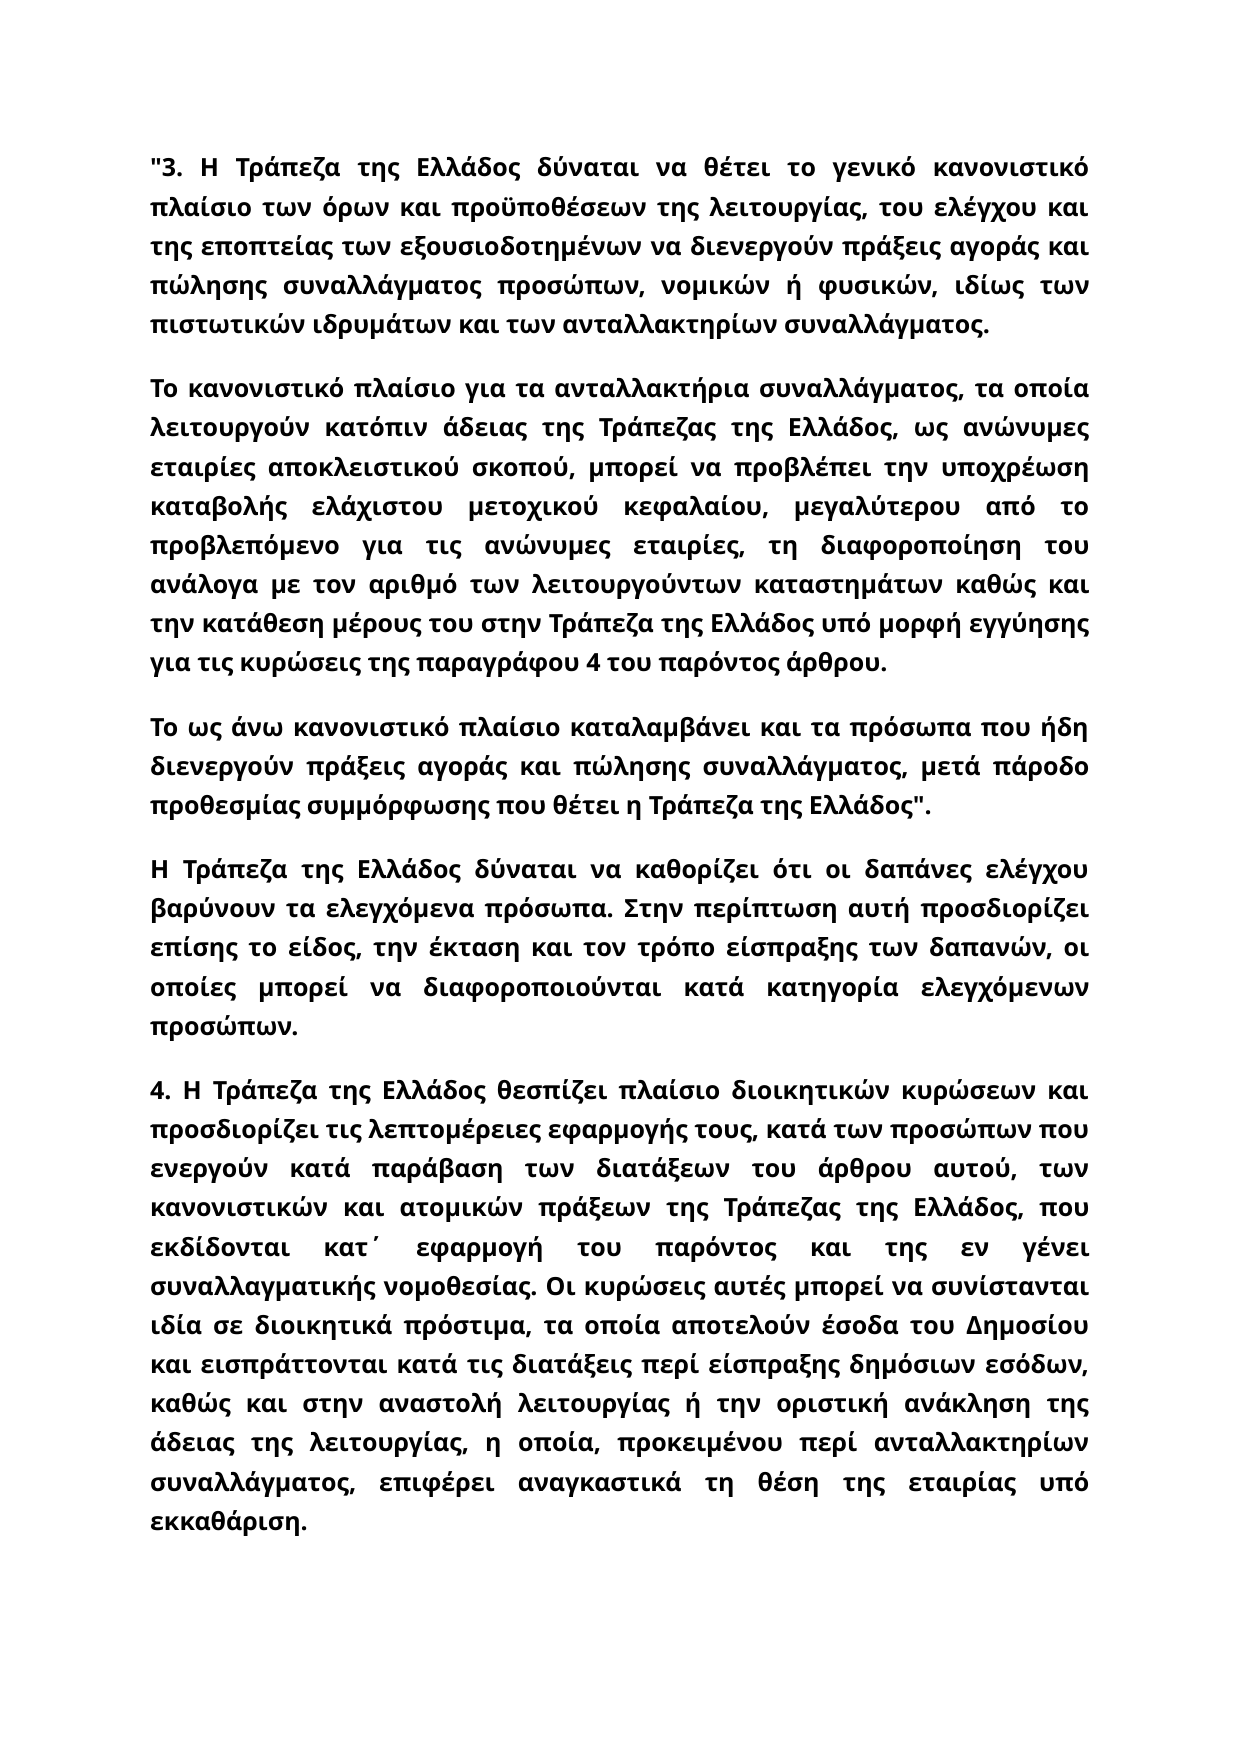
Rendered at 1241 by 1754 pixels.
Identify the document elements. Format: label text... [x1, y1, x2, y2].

text Το ως άνω κανονιστικό πλαίσιο καταλαμβάνει και τα πρόσωπα που ήδη διενεργούν πράξεις αγοράς και πώλησης συναλλάγματος, μετά πάροδο προθεσμίας συμμόρφωσης που θέτει η Τράπεζα της Ελλάδος". [150, 709, 1090, 822]
text "3. Η Τράπεζα της Ελλάδος δύναται να θέτει το γενικό κανονιστικό πλαίσιο των όρων και προϋποθέσεων της λειτουργίας, του ελέγχου και της εποπτείας των εξουσιοδοτημένων να διενεργούν πράξεις αγοράς και πώλησης συναλλάγματος προσώπων, νομικών ή φυσικών, ιδίως των πιστωτικών ιδρυμάτων και των ανταλλακτηρίων συναλλάγματος. [150, 150, 1090, 341]
text Το κανονιστικό πλαίσιο για τα ανταλλακτήρια συναλλάγματος, τα οποία λειτουργούν κατόπιν άδειας της Τράπεζας της Ελλάδος, ως ανώνυμες εταιρίες αποκλειστικού σκοπού, μπορεί να προβλέπει την υποχρέωση καταβολής ελάχιστου μετοχικού κεφαλαίου, μεγαλύτερου από το προβλεπόμενο για τις ανώνυμες εταιρίες, τη διαφοροποίηση του ανάλογα με τον αριθμό των λειτουργούντων καταστημάτων καθώς και την κατάθεση μέρους του στην Τράπεζα της Ελλάδος υπό μορφή εγγύησης για τις κυρώσεις της παραγράφου 4 του παρόντος άρθρου. [150, 371, 1090, 679]
text 4. Η Τράπεζα της Ελλάδος θεσπίζει πλαίσιο διοικητικών κυρώσεων και προσδιορίζει τις λεπτομέρειες εφαρμογής τους, κατά των προσώπων που ενεργούν κατά παράβαση των διατάξεων του άρθρου αυτού, των κανονιστικών και ατομικών πράξεων της Τράπεζας της Ελλάδος, που εκδίδονται κατ΄ εφαρμογή του παρόντος και της εν γένει συναλλαγματικής νομοθεσίας. Οι κυρώσεις αυτές μπορεί να συνίστανται ιδία σε διοικητικά πρόστιμα, τα οποία αποτελούν έσοδα του Δημοσίου και εισπράττονται κατά τις διατάξεις περί είσπραξης δημόσιων εσόδων, καθώς και στην αναστολή λειτουργίας ή την οριστική ανάκληση της άδειας της λειτουργίας, η οποία, προκειμένου περί ανταλλακτηρίων συναλλάγματος, επιφέρει αναγκαστικά τη θέση της εταιρίας υπό εκκαθάριση. [150, 1072, 1090, 1537]
text Η Τράπεζα της Ελλάδος δύναται να καθορίζει ότι οι δαπάνες ελέγχου βαρύνουν τα ελεγχόμενα πρόσωπα. Στην περίπτωση αυτή προσδιορίζει επίσης το είδος, την έκταση και τον τρόπο είσπραξης των δαπανών, οι οποίες μπορεί να διαφοροποιούνται κατά κατηγορία ελεγχόμενων προσώπων. [150, 852, 1090, 1042]
